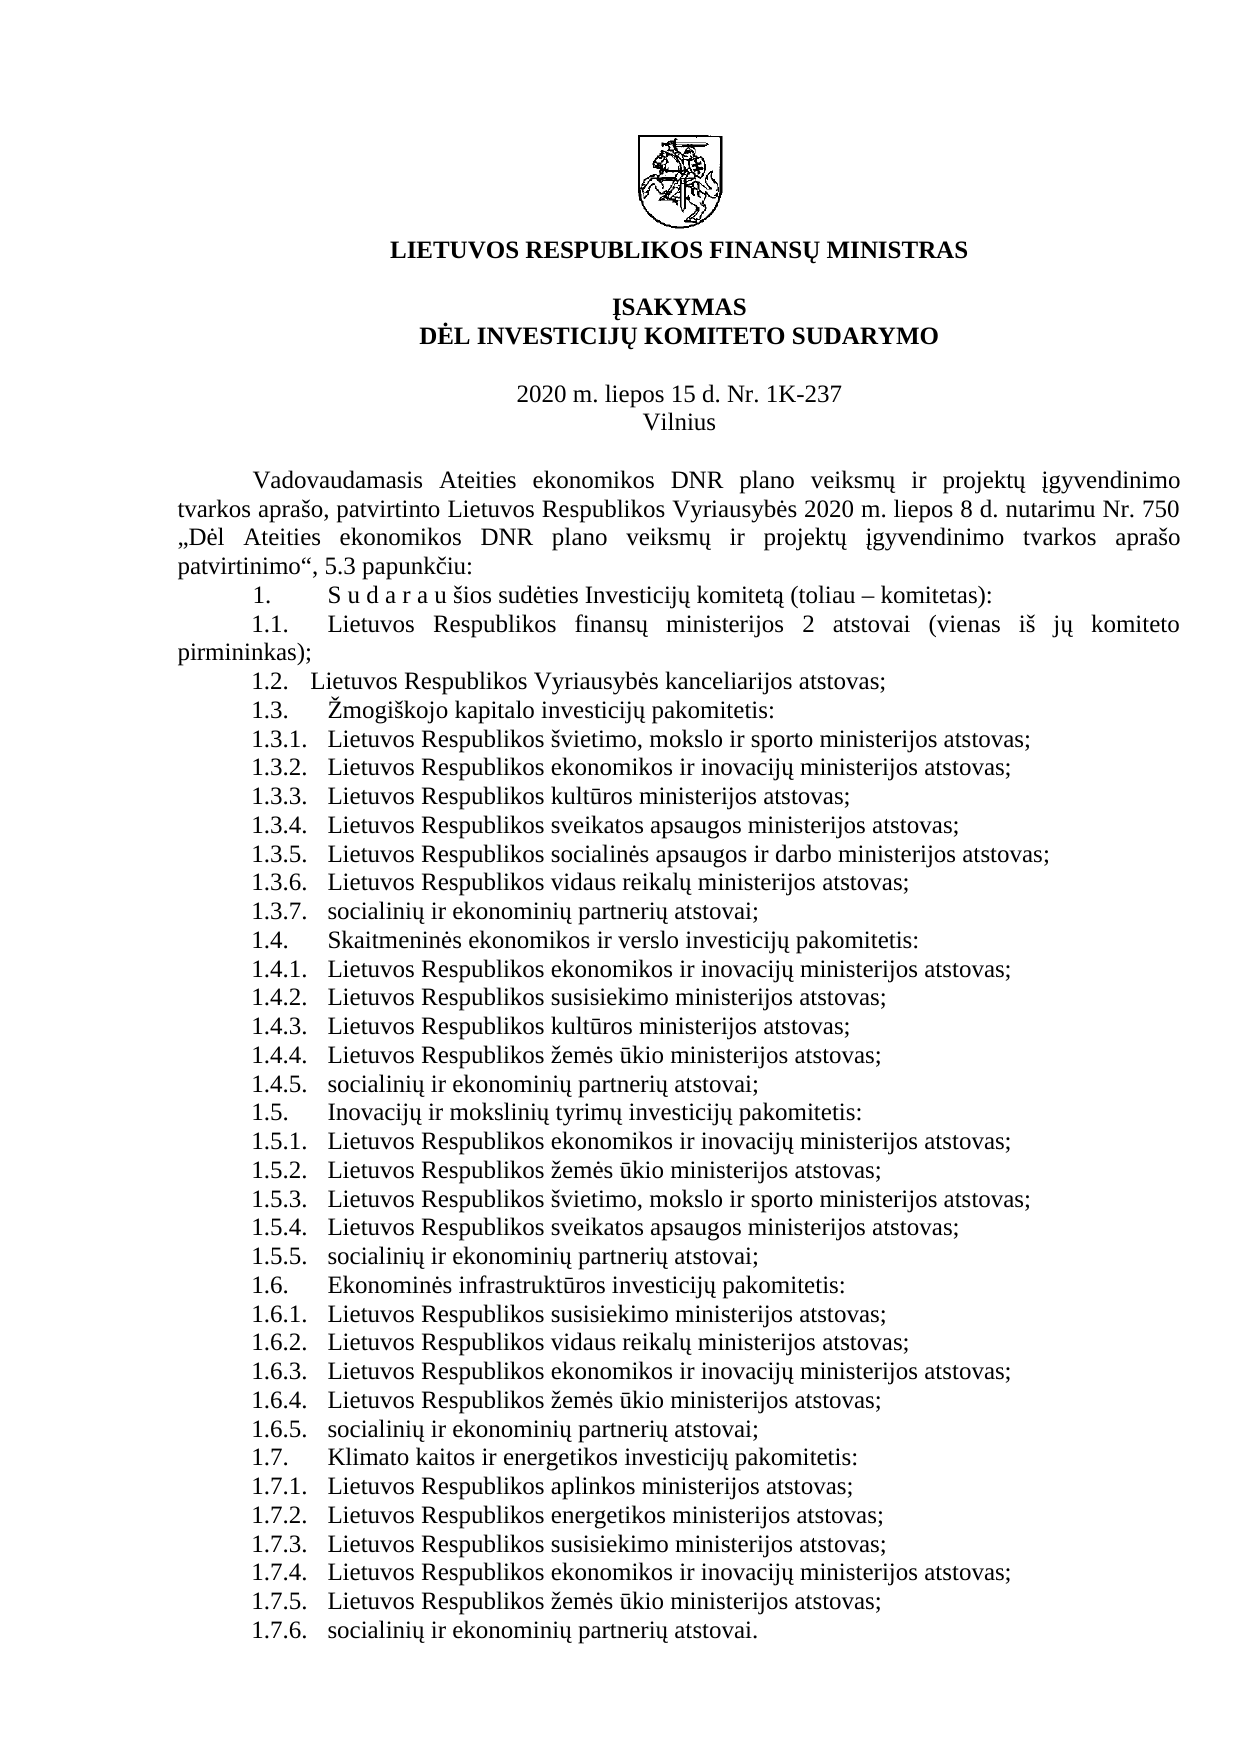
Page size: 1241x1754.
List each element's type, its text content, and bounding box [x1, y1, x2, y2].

text Vadovaudamasis Ateities ekonomikos DNR plano veiksmų ir projektų įgyvendinimo tvarkos aprašo, patvirtinto Lietuvos Respublikos Vyriausybės 2020 m. liepos 8 d. nutarimu Nr. 750 „Dėl Ateities ekonomikos DNR plano veiksmų ir projektų įgyvendinimo tvarkos aprašo patvirtinimo“, 5.3 papunkčiu: [177, 465, 1181, 580]
text 1.3.5. Lietuvos Respublikos socialinės apsaugos ir darbo ministerijos atstovas; [177, 839, 1181, 867]
text ĮSAKYMAS [177, 292, 1181, 321]
text 1.4.1. Lietuvos Respublikos ekonomikos ir inovacijų ministerijos atstovas; [177, 954, 1181, 982]
text 1.7.2. Lietuvos Respublikos energetikos ministerijos atstovas; [177, 1500, 1181, 1529]
text 1.6.2. Lietuvos Respublikos vidaus reikalų ministerijos atstovas; [177, 1327, 1181, 1356]
text 1.3.6. Lietuvos Respublikos vidaus reikalų ministerijos atstovas; [177, 867, 1181, 896]
text 1.5.5. socialinių ir ekonominių partnerių atstovai; [177, 1241, 1181, 1270]
text 1.6.1. Lietuvos Respublikos susisiekimo ministerijos atstovas; [177, 1299, 1181, 1327]
text 1.5.2. Lietuvos Respublikos žemės ūkio ministerijos atstovas; [177, 1155, 1181, 1184]
text 1.3.1. Lietuvos Respublikos švietimo, mokslo ir sporto ministerijos atstovas; [177, 724, 1181, 752]
text 1.3. Žmogiškojo kapitalo investicijų pakomitetis: [177, 695, 1181, 724]
text 1.5.4. Lietuvos Respublikos sveikatos apsaugos ministerijos atstovas; [177, 1212, 1181, 1241]
text 1.5.1. Lietuvos Respublikos ekonomikos ir inovacijų ministerijos atstovas; [177, 1126, 1181, 1155]
text 1.5. Inovacijų ir mokslinių tyrimų investicijų pakomitetis: [177, 1097, 1181, 1126]
text 1.6.3. Lietuvos Respublikos ekonomikos ir inovacijų ministerijos atstovas; [177, 1356, 1181, 1385]
text 1.7. Klimato kaitos ir energetikos investicijų pakomitetis: [177, 1442, 1181, 1471]
text 1.3.3. Lietuvos Respublikos kultūros ministerijos atstovas; [177, 781, 1181, 810]
text Vilnius [177, 407, 1181, 436]
text 1.6. Ekonominės infrastruktūros investicijų pakomitetis: [177, 1270, 1181, 1299]
text 1.4.4. Lietuvos Respublikos žemės ūkio ministerijos atstovas; [177, 1040, 1181, 1069]
text 1.7.5. Lietuvos Respublikos žemės ūkio ministerijos atstovas; [177, 1586, 1181, 1615]
text 1.7.4. Lietuvos Respublikos ekonomikos ir inovacijų ministerijos atstovas; [177, 1557, 1181, 1586]
text 1.5.3. Lietuvos Respublikos švietimo, mokslo ir sporto ministerijos atstovas; [177, 1184, 1181, 1212]
text 1.4. Skaitmeninės ekonomikos ir verslo investicijų pakomitetis: [177, 925, 1181, 954]
text 1.7.1. Lietuvos Respublikos aplinkos ministerijos atstovas; [177, 1471, 1181, 1500]
text 2020 m. liepos 15 d. Nr. 1K-237 [177, 379, 1181, 407]
text 1.6.4. Lietuvos Respublikos žemės ūkio ministerijos atstovas; [177, 1385, 1181, 1414]
text DĖL INVESTICIJŲ KOMITETO SUDARYMO [177, 321, 1181, 350]
text 1.7.3. Lietuvos Respublikos susisiekimo ministerijos atstovas; [177, 1529, 1181, 1557]
text 1.4.2. Lietuvos Respublikos susisiekimo ministerijos atstovas; [177, 982, 1181, 1011]
text 1.4.3. Lietuvos Respublikos kultūros ministerijos atstovas; [177, 1011, 1181, 1040]
text 1.4.5. socialinių ir ekonominių partnerių atstovai; [177, 1069, 1181, 1097]
text 1.3.2. Lietuvos Respublikos ekonomikos ir inovacijų ministerijos atstovas; [177, 752, 1181, 781]
text 1.6.5. socialinių ir ekonominių partnerių atstovai; [177, 1414, 1181, 1442]
text 1.2. Lietuvos Respublikos Vyriausybės kanceliarijos atstovas; [177, 666, 1181, 695]
text 1. S u d a r a u šios sudėties Investicijų komitetą (toliau – komitetas): [177, 580, 1181, 609]
text 1.3.4. Lietuvos Respublikos sveikatos apsaugos ministerijos atstovas; [177, 810, 1181, 839]
text 1.7.6. socialinių ir ekonominių partnerių atstovai. [177, 1615, 1181, 1644]
text 1.3.7. socialinių ir ekonominių partnerių atstovai; [177, 896, 1181, 925]
text LIETUVOS RESPUBLIKOS FINANSŲ MINISTRAS [177, 235, 1181, 264]
text 1.1. Lietuvos Respublikos finansų ministerijos 2 atstovai (vienas iš jų komiteto pirmininkas); [177, 609, 1181, 666]
